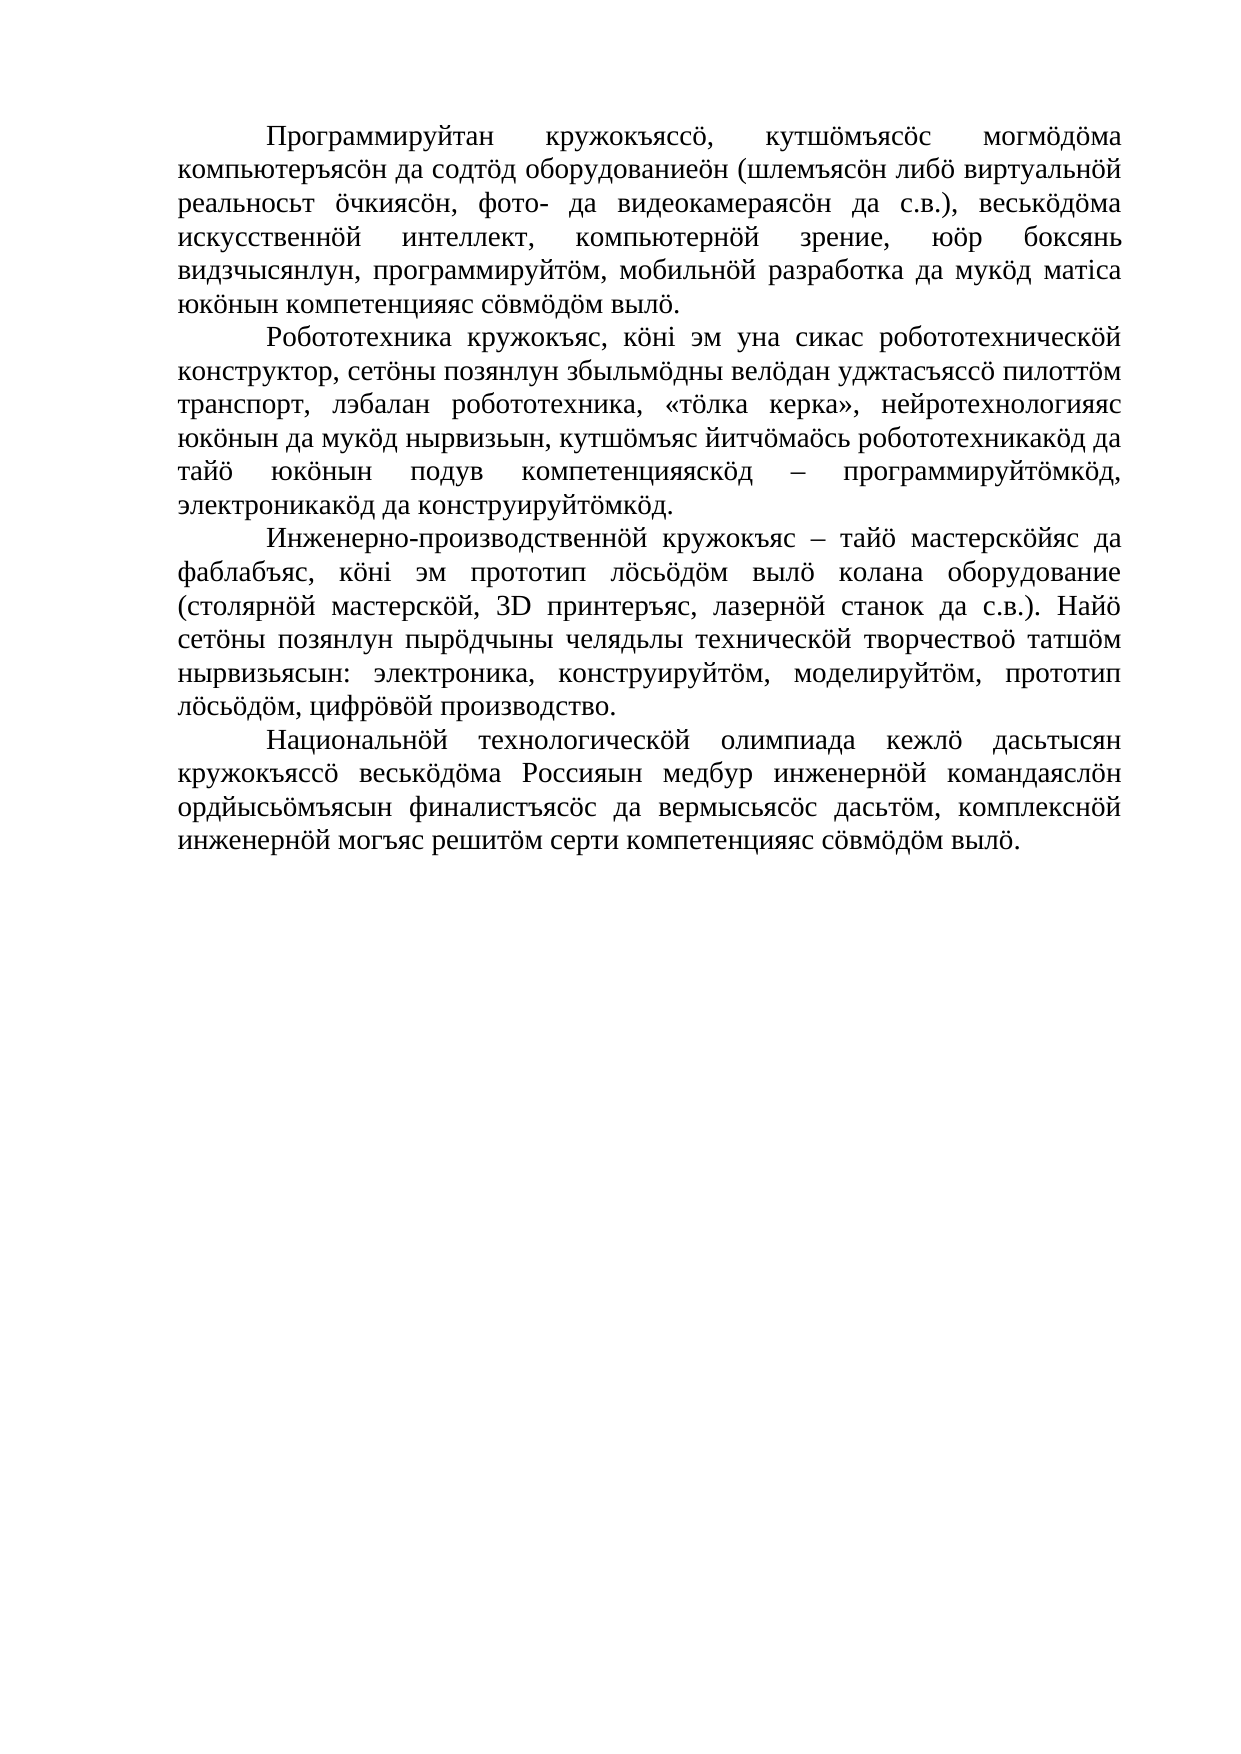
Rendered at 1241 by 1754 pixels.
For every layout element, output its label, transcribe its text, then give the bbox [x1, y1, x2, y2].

text Инженерно-производственнӧй кружокъяс – тайӧ мастерскӧйяс да фаблабъяс, кӧні эм прототип лӧсьӧдӧм вылӧ колана оборудование (столярнӧй мастерскӧй, 3D принтеръяс, лазернӧй станок да с.в.). Найӧ сетӧны позянлун пырӧдчыны челядьлы техническӧй творчествоӧ татшӧм нырвизьясын: электроника, конструируйтӧм, моделируйтӧм, прототип лӧсьӧдӧм, цифрӧвӧй производство. [177, 521, 1122, 722]
text Программируйтан кружокъяссӧ, кутшӧмъясӧс могмӧдӧма компьютеръясӧн да содтӧд оборудованиеӧн (шлемъясӧн либӧ виртуальнӧй реальносьт ӧчкиясӧн, фото- да видеокамераясӧн да с.в.), веськӧдӧма искусственнӧй интеллект, компьютернӧй зрение, юӧр боксянь видзчысянлун, программируйтӧм, мобильнӧй разработка да мукӧд матіса юкӧнын компетенцияяс сӧвмӧдӧм вылӧ. [177, 118, 1122, 319]
text Национальнӧй технологическӧй олимпиада кежлӧ дасьтысян кружокъяссӧ веськӧдӧма Россияын медбур инженернӧй командаяслӧн ордйысьӧмъясын финалистъясӧс да вермысьясӧс дасьтӧм, комплекснӧй инженернӧй могъяс решитӧм серти компетенцияяс сӧвмӧдӧм вылӧ. [177, 722, 1122, 856]
text Робототехника кружокъяс, кӧні эм уна сикас робототехническӧй конструктор, сетӧны позянлун збыльмӧдны велӧдан уджтасъяссӧ пилоттӧм транспорт, лэбалан робототехника, «тӧлка керка», нейротехнологияяс юкӧнын да мукӧд нырвизьын, кутшӧмъяс йитчӧмаӧсь робототехникакӧд да тайӧ юкӧнын подув компетенцияяскӧд – программируйтӧмкӧд, электроникакӧд да конструируйтӧмкӧд. [177, 319, 1122, 521]
